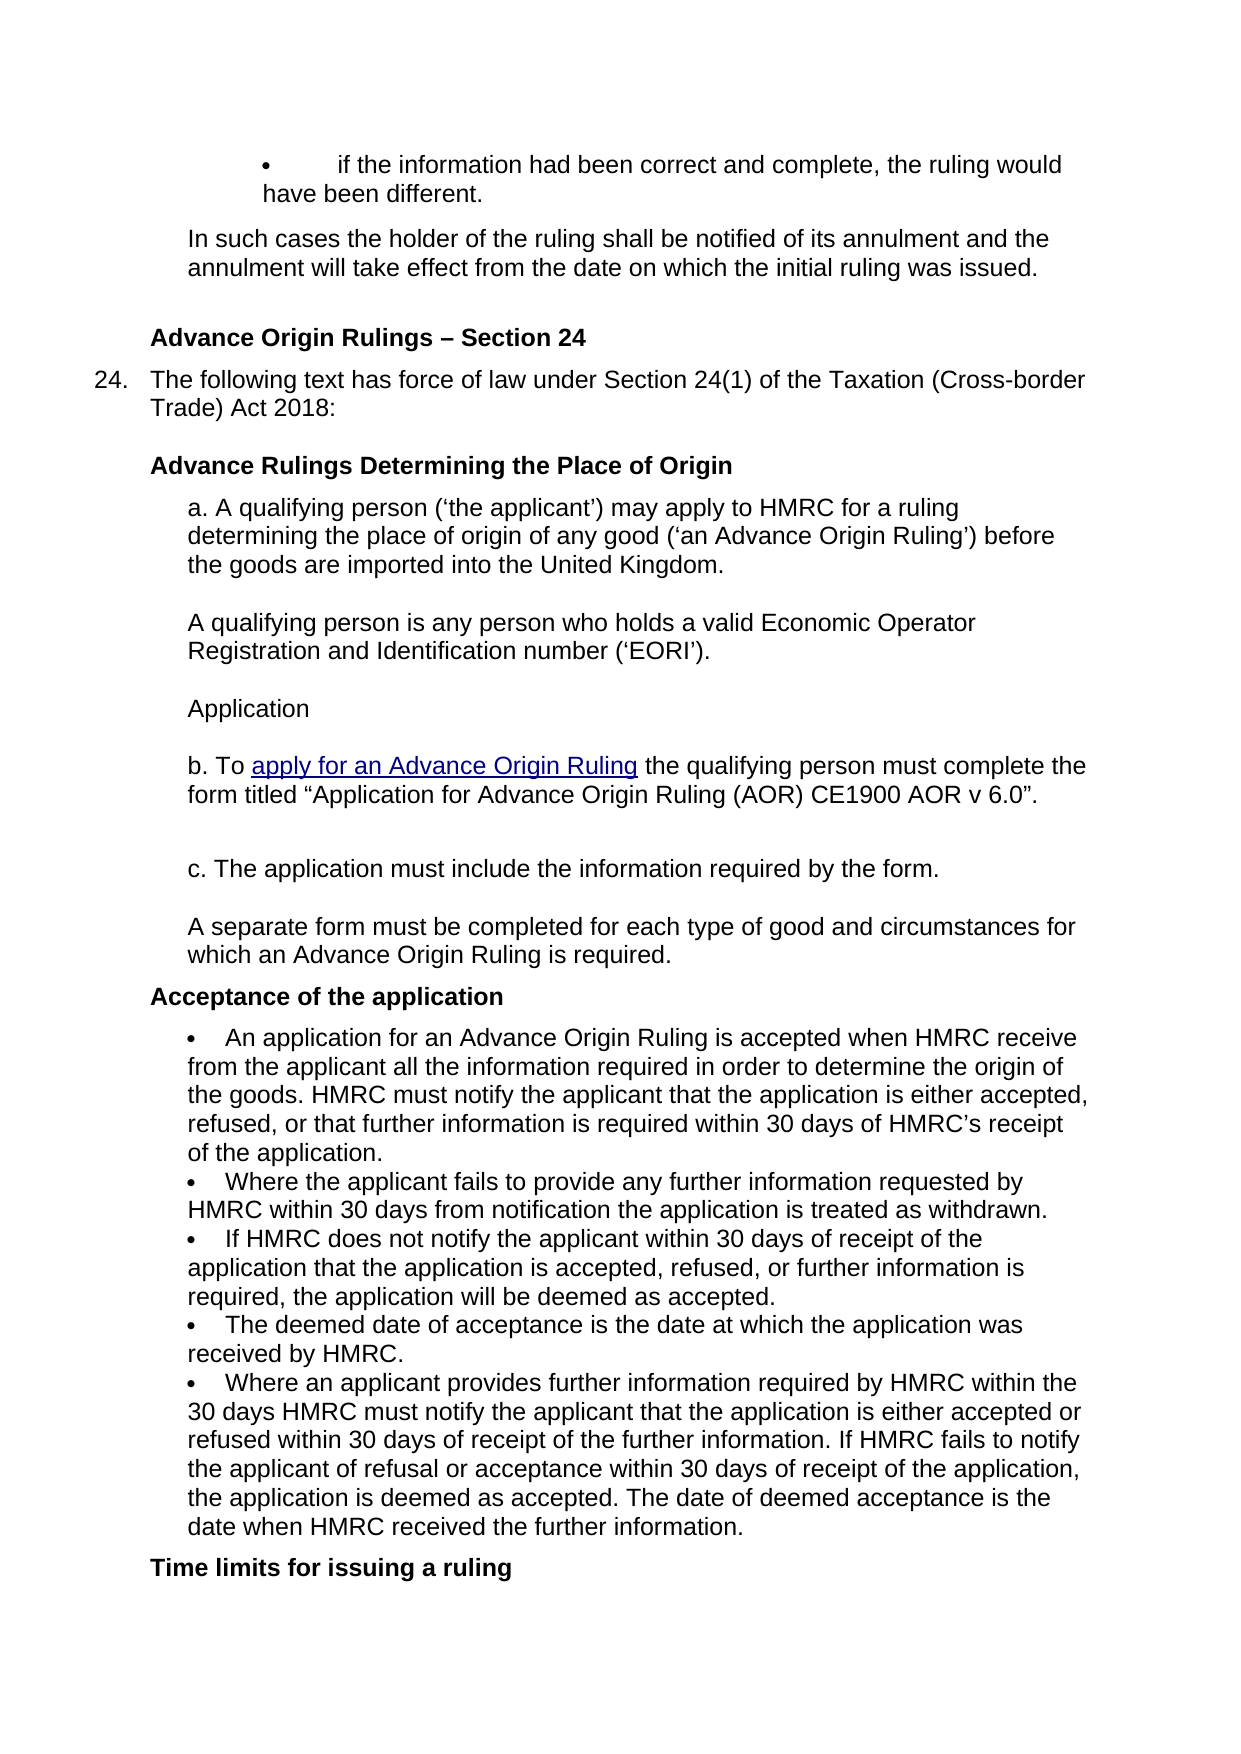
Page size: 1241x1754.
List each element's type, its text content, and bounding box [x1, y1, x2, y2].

subtitle Acceptance of the application [150, 982, 1090, 1010]
list The following text has force of law under Section 24(1) of the Taxation (Cross-border Trade) Act 2018: [94, 364, 1090, 422]
list if the information had been correct and complete, the ruling would have been different. [262, 150, 1090, 207]
text A separate form must be completed for each type of good and circumstances for which an Advance Origin Ruling is required. [187, 912, 1090, 969]
text Application [187, 694, 1090, 722]
text c. The application must include the information required by the form. [187, 854, 1090, 883]
subtitle Time limits for issuing a ruling [150, 1553, 1090, 1582]
list Where the applicant fails to provide any further information requested by HMRC within 30 days from notification the application is treated as withdrawn. [187, 1167, 1090, 1224]
list If HMRC does not notify the applicant within 30 days of receipt of the application that the application is accepted, refused, or further information is required, the application will be deemed as accepted. [187, 1224, 1090, 1310]
text A qualifying person is any person who holds a valid Economic Operator Registration and Identification number (‘EORI’). [187, 607, 1090, 665]
list An application for an Advance Origin Ruling is accepted when HMRC receive from the applicant all the information required in order to determine the origin of the goods. HMRC must notify the applicant that the application is either accepted, refused, or that further information is required within 30 days of HMRC’s receipt of the application. [187, 1023, 1090, 1167]
text a. A qualifying person (‘the applicant’) may apply to HMRC for a ruling determining the place of origin of any good (‘an Advance Origin Ruling’) before the goods are imported into the United Kingdom. [187, 492, 1090, 579]
subtitle Advance Rulings Determining the Place of Origin [150, 451, 1090, 480]
text In such cases the holder of the ruling shall be notified of its annulment and the annulment will take effect from the date on which the initial ruling was issued. [187, 224, 1090, 282]
list Where an applicant provides further information required by HMRC within the 30 days HMRC must notify the applicant that the application is either accepted or refused within 30 days of receipt of the further information. If HMRC fails to notify the applicant of refusal or acceptance within 30 days of receipt of the application, the application is deemed as accepted. The date of deemed acceptance is the date when HMRC received the further information. [187, 1368, 1090, 1540]
subtitle Advance Origin Rulings – Section 24 [150, 323, 1090, 352]
list The deemed date of acceptance is the date at which the application was received by HMRC. [187, 1310, 1090, 1368]
text b. To apply for an Advance Origin Ruling the qualifying person must complete the form titled “Application for Advance Origin Ruling (AOR) CE1900 AOR v 6.0”. [187, 751, 1090, 809]
